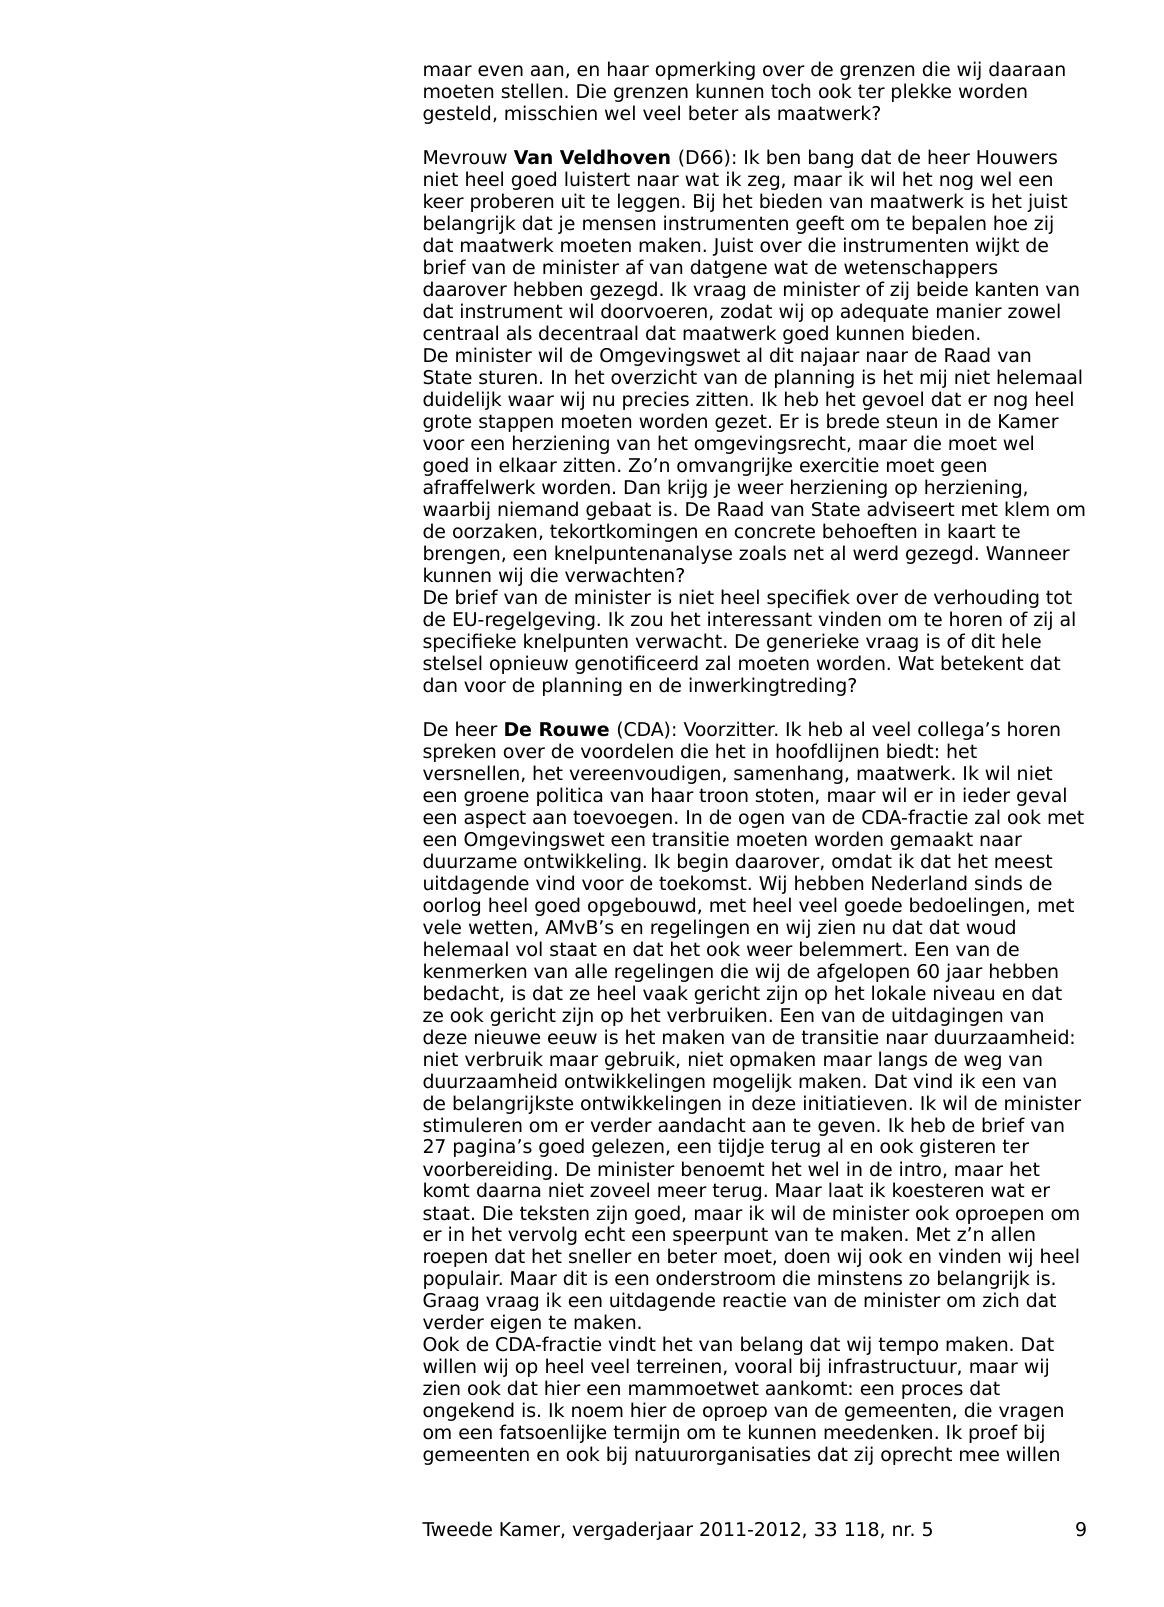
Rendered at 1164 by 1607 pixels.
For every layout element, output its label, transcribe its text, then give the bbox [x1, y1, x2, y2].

text De brief van de minister is niet heel specifiek over de verhouding tot de EU-regelgeving. Ik zou het interessant vinden om te horen of zij al specifieke knelpunten verwacht. De generieke vraag is of dit hele stelsel opnieuw genotificeerd zal moeten worden. Wat betekent dat dan voor de planning en de inwerkingtreding? [422, 587, 1087, 697]
text Ook de CDA-fractie vindt het van belang dat wij tempo maken. Dat willen wij op heel veel terreinen, vooral bij infrastructuur, maar wij zien ook dat hier een mammoetwet aankomt: een proces dat ongekend is. Ik noem hier de oproep van de gemeenten, die vragen om een fatsoenlijke termijn om te kunnen meedenken. Ik proef bij gemeenten en ook bij natuurorganisaties dat zij oprecht mee willen [422, 1334, 1087, 1466]
text maar even aan, en haar opmerking over de grenzen die wij daaraan moeten stellen. Die grenzen kunnen toch ook ter plekke worden gesteld, misschien wel veel beter als maatwerk? [422, 59, 1087, 125]
text Mevrouw Van Veldhoven (D66): Ik ben bang dat de heer Houwers niet heel goed luistert naar wat ik zeg, maar ik wil het nog wel een keer proberen uit te leggen. Bij het bieden van maatwerk is het juist belangrijk dat je mensen instrumenten geeft om te bepalen hoe zij dat maatwerk moeten maken. Juist over die instrumenten wijkt de brief van de minister af van datgene wat de wetenschappers daarover hebben gezegd. Ik vraag de minister of zij beide kanten van dat instrument wil doorvoeren, zodat wij op adequate manier zowel centraal als decentraal dat maatwerk goed kunnen bieden. [422, 147, 1087, 345]
text De heer De Rouwe (CDA): Voorzitter. Ik heb al veel collega’s horen spreken over de voordelen die het in hoofdlijnen biedt: het versnellen, het vereenvoudigen, samenhang, maatwerk. Ik wil niet een groene politica van haar troon stoten, maar wil er in ieder geval een aspect aan toevoegen. In de ogen van de CDA-fractie zal ook met een Omgevingswet een transitie moeten worden gemaakt naar duurzame ontwikkeling. Ik begin daarover, omdat ik dat het meest uitdagende vind voor de toekomst. Wij hebben Nederland sinds de oorlog heel goed opgebouwd, met heel veel goede bedoelingen, met vele wetten, AMvB’s en regelingen en wij zien nu dat dat woud helemaal vol staat en dat het ook weer belemmert. Een van de kenmerken van alle regelingen die wij de afgelopen 60 jaar hebben bedacht, is dat ze heel vaak gericht zijn op het lokale niveau en dat ze ook gericht zijn op het verbruiken. Een van de uitdagingen van deze nieuwe eeuw is het maken van de transitie naar duurzaamheid: niet verbruik maar gebruik, niet opmaken maar langs de weg van duurzaamheid ontwikkelingen mogelijk maken. Dat vind ik een van de belangrijkste ontwikkelingen in deze initiatieven. Ik wil de minister stimuleren om er verder aandacht aan te geven. Ik heb de brief van 27 pagina’s goed gelezen, een tijdje terug al en ook gisteren ter voorbereiding. De minister benoemt het wel in de intro, maar het komt daarna niet zoveel meer terug. Maar laat ik koesteren wat er staat. Die teksten zijn goed, maar ik wil de minister ook oproepen om er in het vervolg echt een speerpunt van te maken. Met z’n allen roepen dat het sneller en beter moet, doen wij ook en vinden wij heel populair. Maar dit is een onderstroom die minstens zo belangrijk is. Graag vraag ik een uitdagende reactie van de minister om zich dat verder eigen te maken. [422, 719, 1087, 1334]
text De minister wil de Omgevingswet al dit najaar naar de Raad van State sturen. In het overzicht van de planning is het mij niet helemaal duidelijk waar wij nu precies zitten. Ik heb het gevoel dat er nog heel grote stappen moeten worden gezet. Er is brede steun in de Kamer voor een herziening van het omgevingsrecht, maar die moet wel goed in elkaar zitten. Zo’n omvangrijke exercitie moet geen afraffelwerk worden. Dan krijg je weer herziening op herziening, waarbij niemand gebaat is. De Raad van State adviseert met klem om de oorzaken, tekortkomingen en concrete behoeften in kaart te brengen, een knelpuntenanalyse zoals net al werd gezegd. Wanneer kunnen wij die verwachten? [422, 345, 1087, 587]
